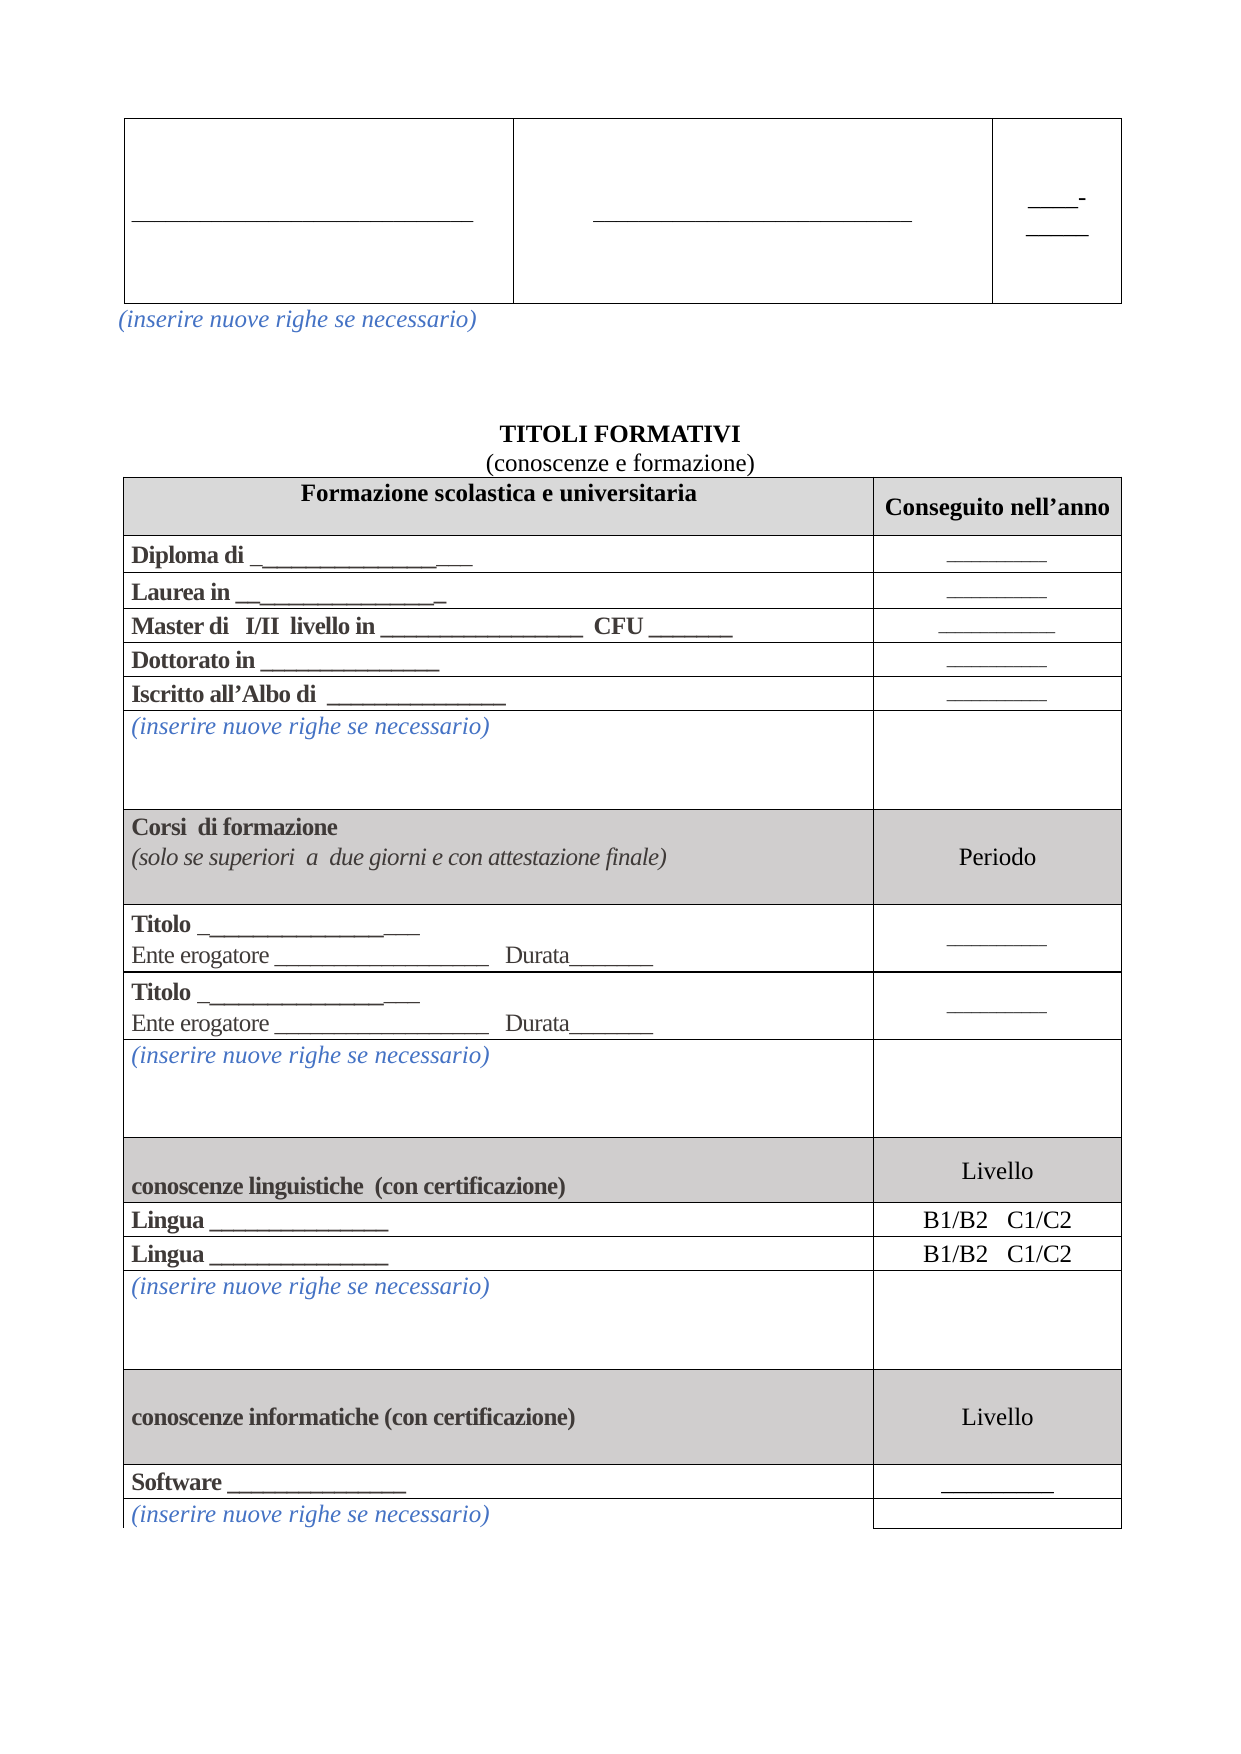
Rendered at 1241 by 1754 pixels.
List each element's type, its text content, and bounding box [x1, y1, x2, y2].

table_cell Periodo [874, 810, 1121, 904]
table_cell B1/B2 C1/C2 [874, 1237, 1121, 1270]
table_cell Laurea in _______________ [124, 573, 873, 608]
table_cell (inserire nuove righe se necessario) [124, 1499, 873, 1528]
table_cell ______________________________ [125, 119, 513, 303]
table_cell Livello [874, 1138, 1121, 1202]
table_cell Corsi di formazione (solo se superiori a due giorni e con attestazione finale) [124, 810, 873, 904]
table_cell [874, 1499, 1121, 1528]
table_cell ____________ [874, 573, 1121, 608]
table_cell Lingua _______________ [124, 1203, 873, 1236]
table_cell ____________________________ [514, 119, 992, 303]
text (conoscenze e formazione) [118, 448, 1122, 477]
table_cell [874, 1271, 1121, 1368]
table_cell Titolo ________________ Ente erogatore __________________ Durata_______ [124, 973, 873, 1039]
table_cell (inserire nuove righe se necessario) [124, 1040, 873, 1137]
table_cell ____________ [874, 905, 1121, 971]
table_cell ______________ [874, 609, 1121, 642]
text TITOLI FORMATIVI [118, 419, 1122, 448]
table_cell ____________ [874, 677, 1121, 710]
table_cell [874, 711, 1121, 808]
table_cell Titolo ________________ Ente erogatore __________________ Durata_______ [124, 905, 873, 971]
table_cell ____-_____ [993, 119, 1121, 303]
table_cell (inserire nuove righe se necessario) [124, 1271, 873, 1368]
table_header Conseguito nell’anno [874, 478, 1121, 535]
table_cell [874, 1040, 1121, 1137]
table_cell ____________ [874, 536, 1121, 572]
table_cell conoscenze informatiche (con certificazione) [124, 1370, 873, 1464]
table_cell conoscenze linguistiche (con certificazione) [124, 1138, 873, 1202]
table_cell Dottorato in _______________ [124, 643, 873, 676]
table_cell Iscritto all’Albo di _______________ [124, 677, 873, 710]
table_cell ____________ [874, 973, 1121, 1039]
table_cell Software _______________ [124, 1465, 873, 1498]
text (inserire nuove righe se necessario) [118, 304, 1122, 333]
table_cell Lingua _______________ [124, 1237, 873, 1270]
table_cell Diploma di ________________ [124, 536, 873, 572]
table_cell Master di I/II livello in _________________ CFU _______ [124, 609, 873, 642]
table_cell B1/B2 C1/C2 [874, 1203, 1121, 1236]
table_header Formazione scolastica e universitaria [124, 478, 873, 535]
table_cell (inserire nuove righe se necessario) [124, 711, 873, 808]
table_cell ____________ [874, 643, 1121, 676]
table_cell Livello [874, 1370, 1121, 1464]
table_cell _________ [874, 1465, 1121, 1498]
